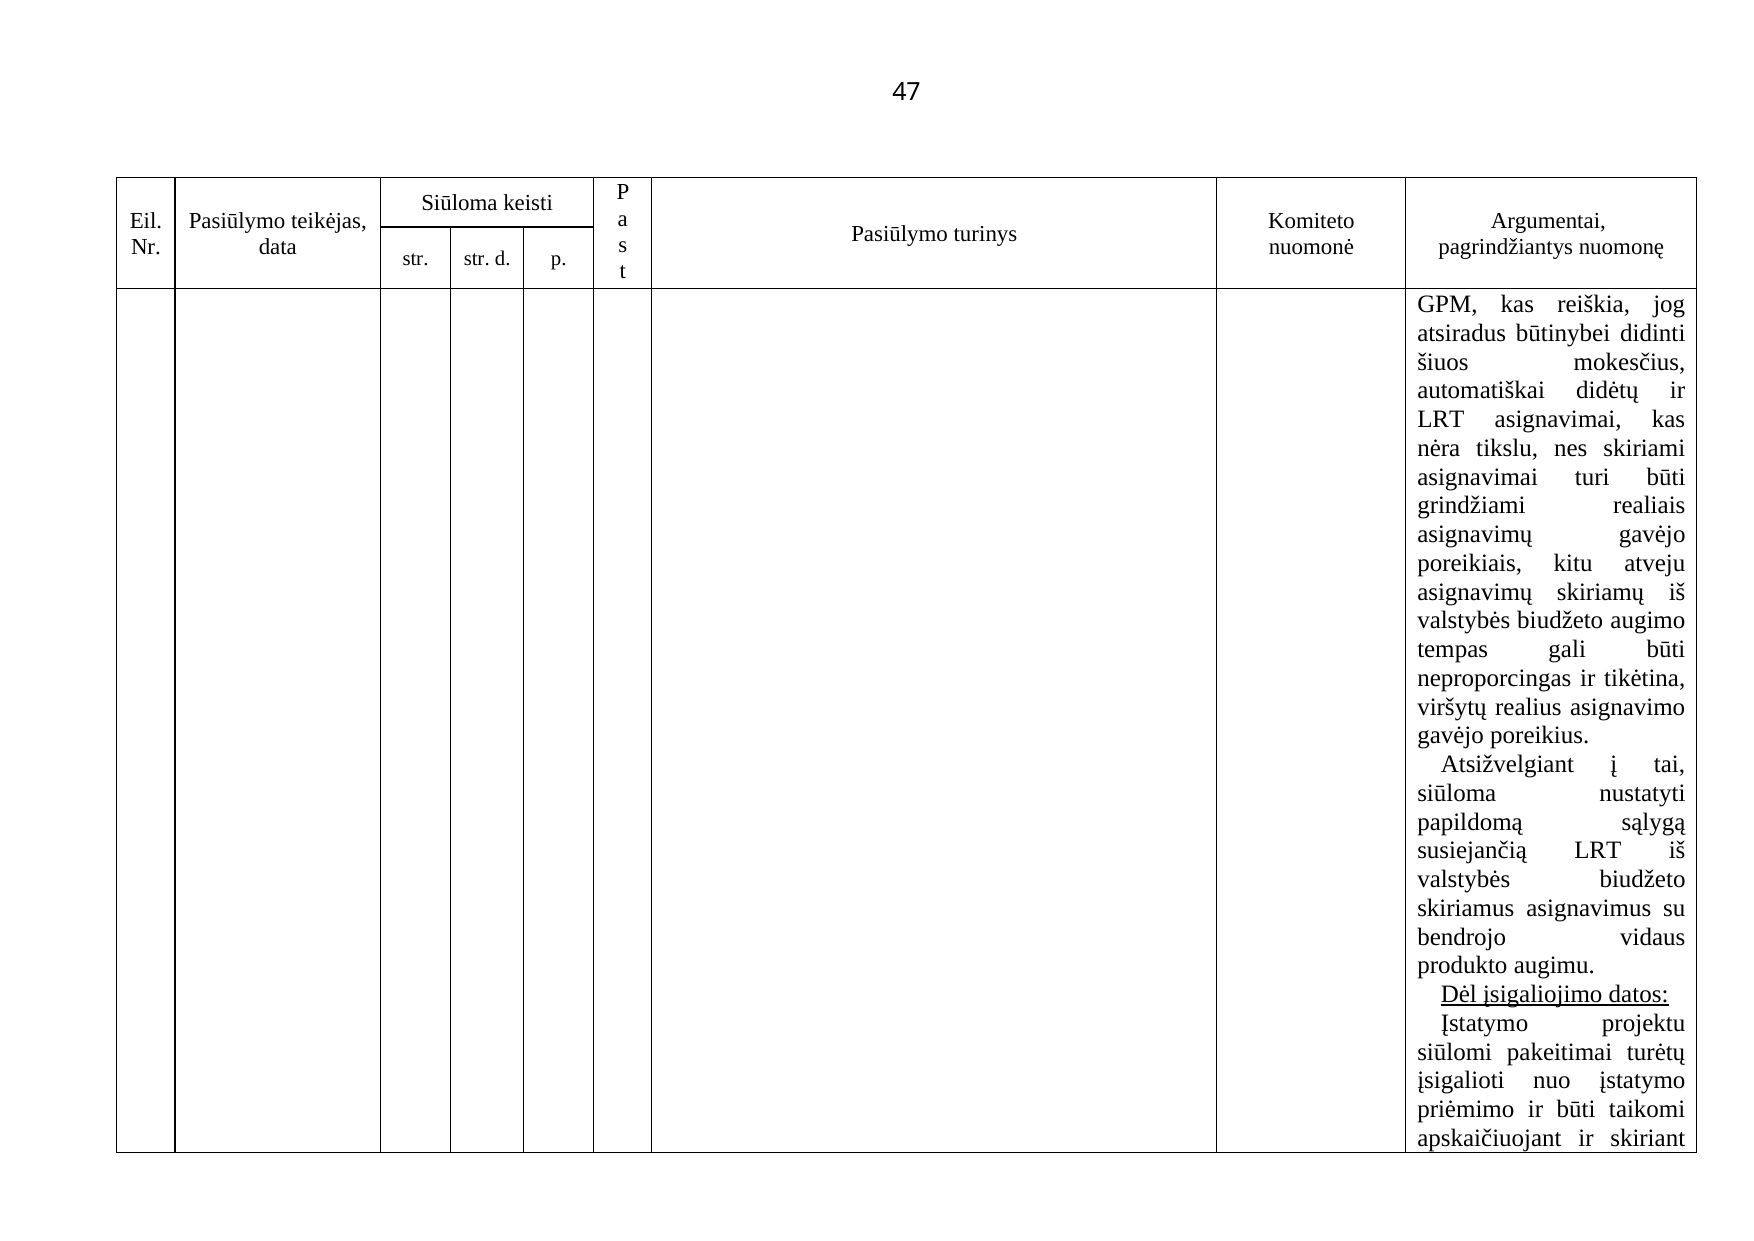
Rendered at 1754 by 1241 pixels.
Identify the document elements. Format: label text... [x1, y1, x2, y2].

table_cell GPM, kas reiškia, jog atsiradus būtinybei didinti šiuos mokesčius, automatiškai didėtų ir LRT asignavimai, kas nėra tikslu, nes skiriami asignavimai turi būti grindžiami realiais asignavimų gavėjo poreikiais, kitu atveju asignavimų skiriamų iš valstybės biudžeto augimo tempas gali būti neproporcingas ir tikėtina, viršytų realius asignavimo gavėjo poreikius. Atsižvelgiant į tai, siūloma nustatyti papildomą sąlygą susiejančią LRT iš valstybės biudžeto skiriamus asignavimus su bendrojo vidaus produkto augimu. Dėl įsigaliojimo datos: Įstatymo projektu siūlomi pakeitimai turėtų įsigalioti nuo įstatymo priėmimo ir būti taikomi apskaičiuojant ir skiriant [1406, 289, 1696, 1152]
table_cell [451, 289, 523, 1152]
table_cell str. d. [451, 228, 523, 288]
table_cell [381, 289, 450, 1152]
table_header Pasiūlymo teikėjas, data [176, 178, 380, 288]
table_cell [176, 289, 380, 1152]
table_header Pasiūlymo turinys [652, 178, 1216, 288]
table_header Eil. Nr. [117, 178, 174, 288]
table_cell [117, 289, 174, 1152]
table_cell str. [381, 228, 450, 288]
table_cell [524, 289, 593, 1152]
table_cell [1217, 289, 1405, 1152]
table_header Komiteto nuomonė [1217, 178, 1405, 288]
table_cell [594, 289, 651, 1152]
table_cell p. [524, 228, 593, 288]
table_header Argumentai, pagrindžiantys nuomonę [1406, 178, 1696, 288]
table_header Siūloma keisti [381, 178, 593, 226]
table_header Pastabos [594, 178, 651, 288]
table_cell [652, 289, 1216, 1152]
